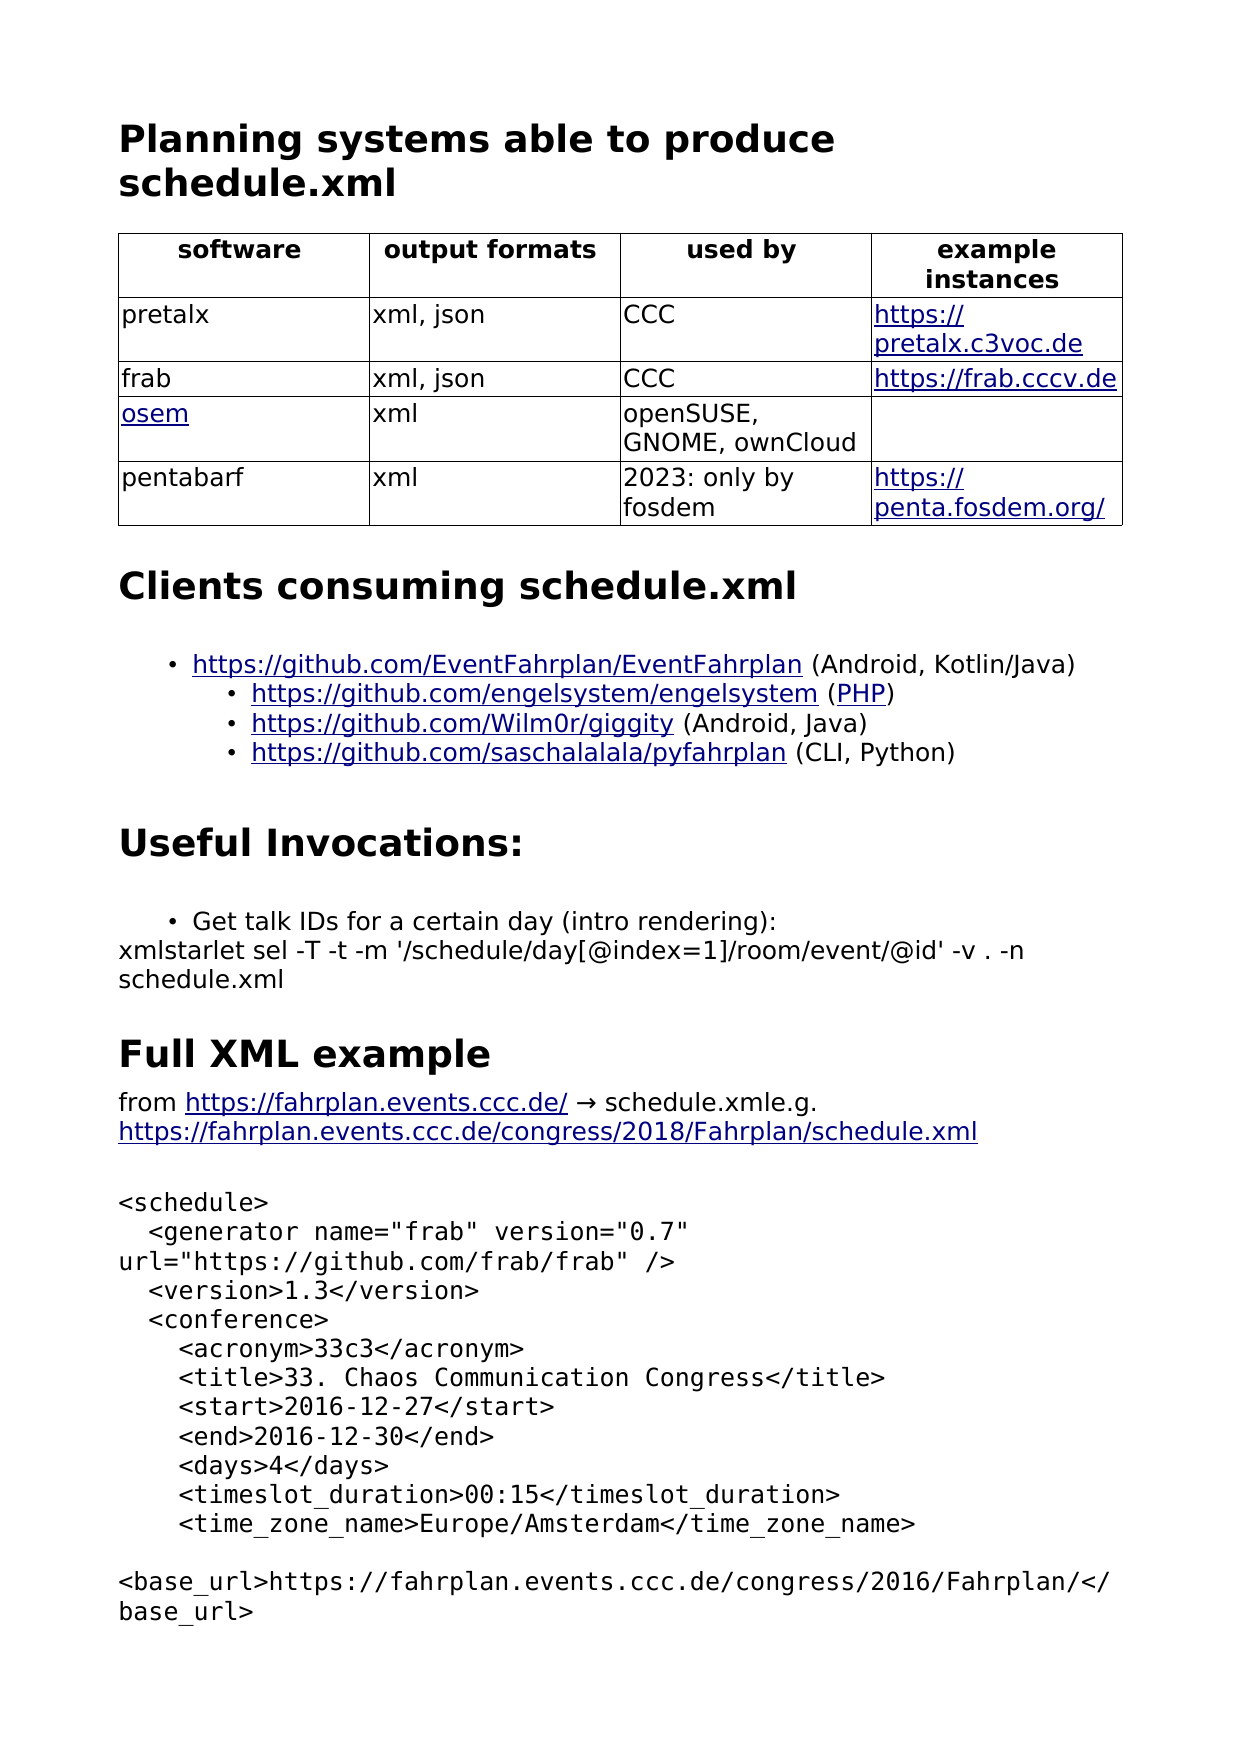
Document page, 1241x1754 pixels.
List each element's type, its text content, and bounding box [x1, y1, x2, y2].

table_cell https://frab.cccv.de [872, 362, 1122, 396]
table_cell xml [370, 462, 620, 525]
table_header used by [621, 234, 871, 297]
subtitle Clients consuming schedule.xml [118, 565, 1122, 608]
table_cell xml, json [370, 362, 620, 396]
table_header example instances [872, 234, 1122, 297]
text <schedule> <generator name="frab" version="0.7" url="https://github.com/frab/frab" /> <version>1.3</version> <conference> <acronym>33c3</acronym> <title>33. Chaos Communication Congress</title> <start>2016-12-27</start> <end>2016-12-30</end> <days>4</days> <timeslot_duration>00:15</timeslot_duration> <time_zone_name>Europe/Amsterdam</time_zone_name> <base_url>https://fahrplan.events.ccc.de/congress/2016/Fahrplan/</base_url> [118, 1159, 1122, 1626]
table_cell pentabarf [119, 462, 369, 525]
list https://github.com/Wilm0r/giggity (Android, Java) [236, 709, 1122, 738]
table_cell https://penta.fosdem.org/ [872, 462, 1122, 525]
list https://github.com/EventFahrplan/EventFahrplan (Android, Kotlin/Java) [177, 650, 1122, 679]
table_cell 2023: only by fosdem [621, 462, 871, 525]
table_cell [872, 397, 1122, 461]
table_cell CCC [621, 298, 871, 361]
subtitle Planning systems able to produce schedule.xml [118, 118, 1122, 205]
subtitle Full XML example [118, 1032, 1122, 1076]
table_cell pretalx [119, 298, 369, 361]
list https://github.com/engelsystem/engelsystem (PHP) [236, 679, 1122, 709]
subtitle Useful Invocations: [118, 822, 1122, 865]
table_header output formats [370, 234, 620, 297]
table_header software [119, 234, 369, 297]
table_cell CCC [621, 362, 871, 396]
list https://github.com/saschalalala/pyfahrplan (CLI, Python) [236, 738, 1122, 767]
list Get talk IDs for a certain day (intro rendering): [177, 907, 1122, 936]
table_cell https://pretalx.c3voc.de [872, 298, 1122, 361]
table_cell xml, json [370, 298, 620, 361]
text xmlstarlet sel -T -t -m '/schedule/day[@index=1]/room/event/@id' -v . -n schedule.xml [118, 936, 1122, 995]
text from https://fahrplan.events.ccc.de/ → schedule.xmle.g. https://fahrplan.events.ccc.de/congress/2018/Fahrplan/schedule.xml [118, 1088, 1122, 1147]
table_cell openSUSE, GNOME, ownCloud [621, 397, 871, 461]
table_cell osem [119, 397, 369, 461]
table_cell xml [370, 397, 620, 461]
table_cell frab [119, 362, 369, 396]
